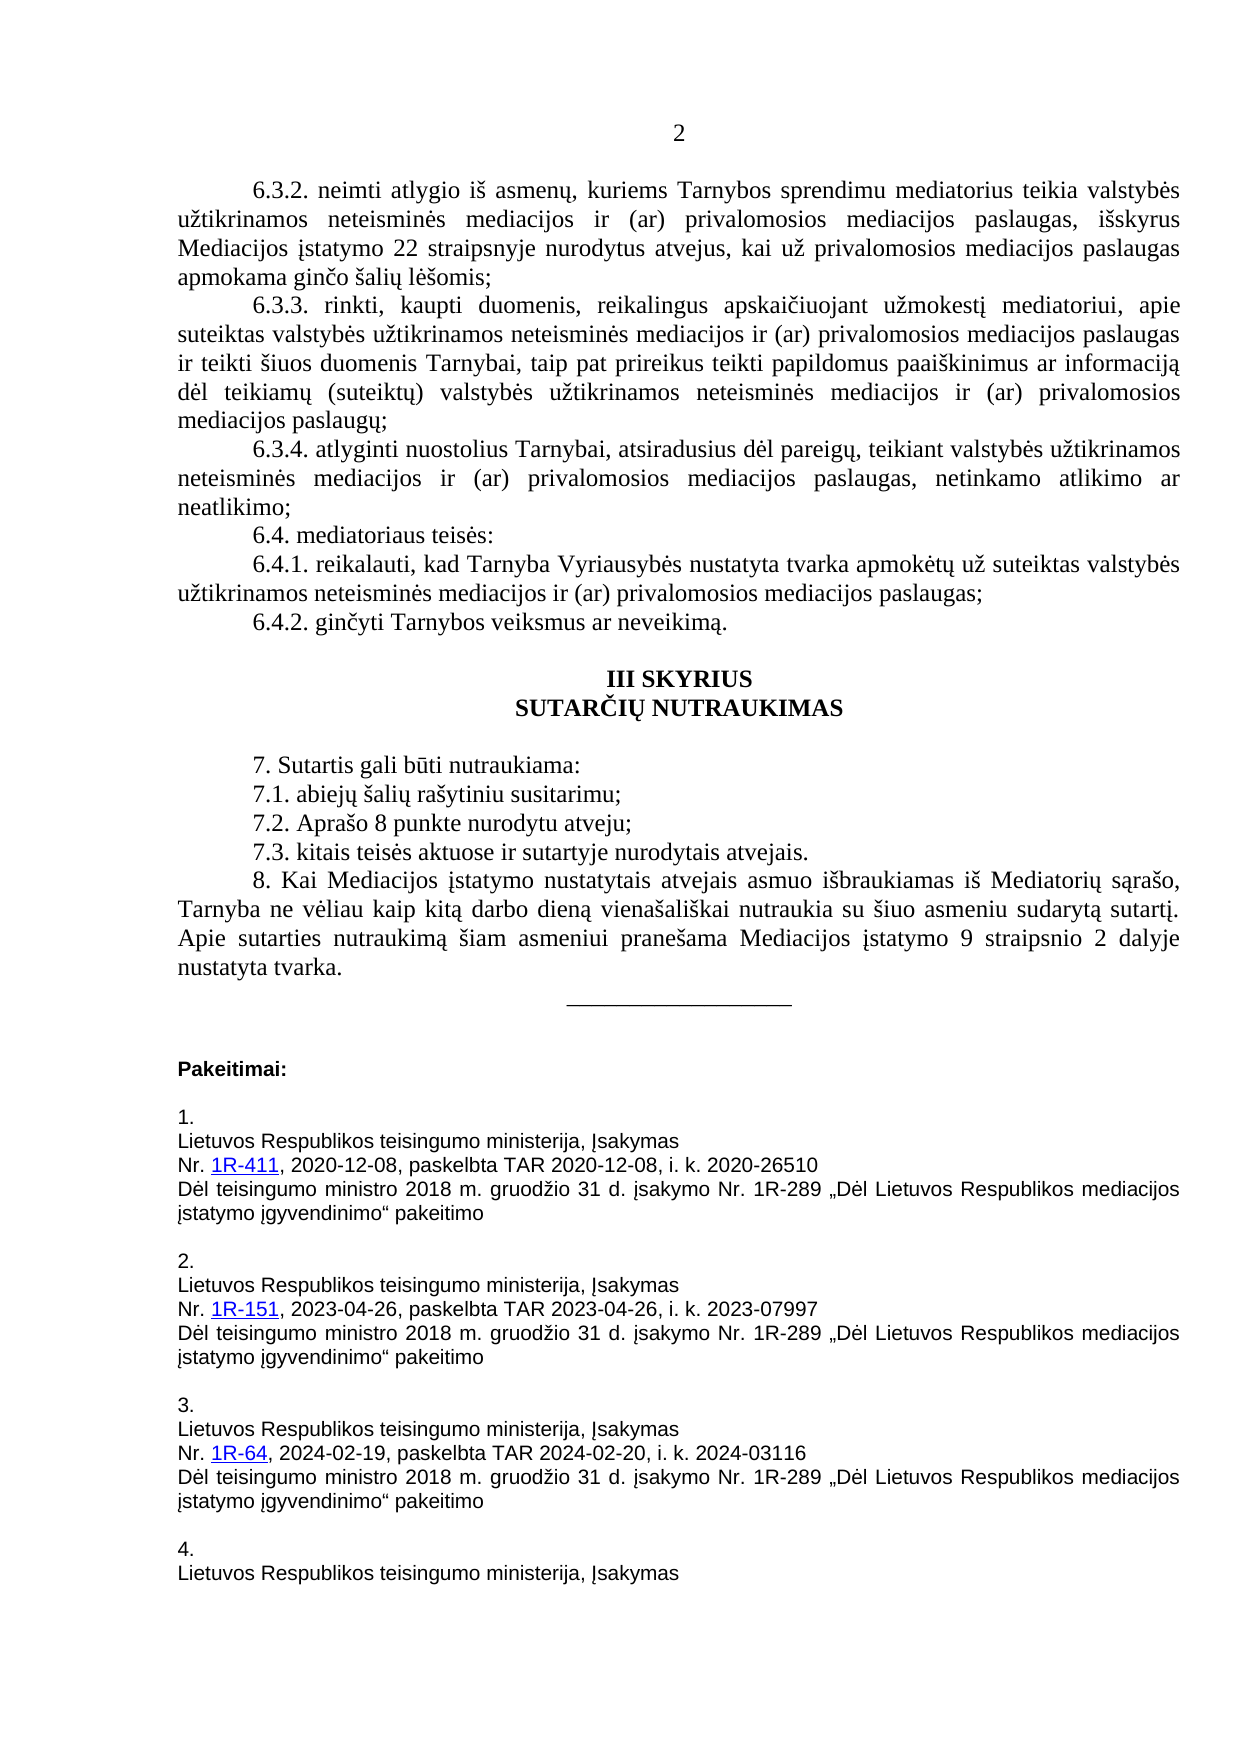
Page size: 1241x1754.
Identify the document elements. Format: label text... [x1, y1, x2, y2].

text 7.2. Aprašo 8 punkte nurodytu atveju; [177, 808, 1181, 837]
text 3. [177, 1393, 1181, 1417]
text 6.3.2. neimti atlygio iš asmenų, kuriems Tarnybos sprendimu mediatorius teikia valstybės užtikrinamos neteisminės mediacijos ir (ar) privalomosios mediacijos paslaugas, išskyrus Mediacijos įstatymo 22 straipsnyje nurodytus atvejus, kai už privalomosios mediacijos paslaugas apmokama ginčo šalių lėšomis; [177, 176, 1181, 291]
text 2. [177, 1249, 1181, 1273]
text Lietuvos Respublikos teisingumo ministerija, Įsakymas [177, 1417, 1181, 1441]
text Dėl teisingumo ministro 2018 m. gruodžio 31 d. įsakymo Nr. 1R-289 „Dėl Lietuvos Respublikos mediacijos įstatymo įgyvendinimo“ pakeitimo [177, 1177, 1181, 1225]
text __________________ [177, 981, 1181, 1009]
text 7. Sutartis gali būti nutraukiama: [177, 751, 1181, 779]
text 6.4.2. ginčyti Tarnybos veiksmus ar neveikimą. [177, 607, 1181, 636]
text 1. [177, 1105, 1181, 1129]
text Nr. 1R-411, 2020-12-08, paskelbta TAR 2020-12-08, i. k. 2020-26510 [177, 1153, 1181, 1177]
text 6.3.4. atlyginti nuostolius Tarnybai, atsiradusius dėl pareigų, teikiant valstybės užtikrinamos neteisminės mediacijos ir (ar) privalomosios mediacijos paslaugas, netinkamo atlikimo ar neatlikimo; [177, 434, 1181, 521]
text 6.3.3. rinkti, kaupti duomenis, reikalingus apskaičiuojant užmokestį mediatoriui, apie suteiktas valstybės užtikrinamos neteisminės mediacijos ir (ar) privalomosios mediacijos paslaugas ir teikti šiuos duomenis Tarnybai, taip pat prireikus teikti papildomus paaiškinimus ar informaciją dėl teikiamų (suteiktų) valstybės užtikrinamos neteisminės mediacijos ir (ar) privalomosios mediacijos paslaugų; [177, 291, 1181, 434]
text Nr. 1R-64, 2024-02-19, paskelbta TAR 2024-02-20, i. k. 2024-03116 [177, 1441, 1181, 1464]
text Dėl teisingumo ministro 2018 m. gruodžio 31 d. įsakymo Nr. 1R-289 „Dėl Lietuvos Respublikos mediacijos įstatymo įgyvendinimo“ pakeitimo [177, 1464, 1181, 1512]
text 6.4. mediatoriaus teisės: [177, 521, 1181, 549]
text 6.4.1. reikalauti, kad Tarnyba Vyriausybės nustatyta tvarka apmokėtų už suteiktas valstybės užtikrinamos neteisminės mediacijos ir (ar) privalomosios mediacijos paslaugas; [177, 549, 1181, 607]
text Nr. 1R-151, 2023-04-26, paskelbta TAR 2023-04-26, i. k. 2023-07997 [177, 1297, 1181, 1321]
text 4. [177, 1536, 1181, 1560]
text Dėl teisingumo ministro 2018 m. gruodžio 31 d. įsakymo Nr. 1R-289 „Dėl Lietuvos Respublikos mediacijos įstatymo įgyvendinimo“ pakeitimo [177, 1321, 1181, 1369]
text Lietuvos Respublikos teisingumo ministerija, Įsakymas [177, 1129, 1181, 1153]
text 8. Kai Mediacijos įstatymo nustatytais atvejais asmuo išbraukiamas iš Mediatorių sąrašo, Tarnyba ne vėliau kaip kitą darbo dieną vienašališkai nutraukia su šiuo asmeniu sudarytą sutartį. Apie sutarties nutraukimą šiam asmeniui pranešama Mediacijos įstatymo 9 straipsnio 2 dalyje nustatyta tvarka. [177, 866, 1181, 981]
text 7.1. abiejų šalių rašytiniu susitarimu; [177, 779, 1181, 808]
text III SKYRIUS [177, 664, 1181, 693]
text Pakeitimai: [177, 1057, 1181, 1081]
text Lietuvos Respublikos teisingumo ministerija, Įsakymas [177, 1560, 1181, 1584]
text Lietuvos Respublikos teisingumo ministerija, Įsakymas [177, 1273, 1181, 1297]
text 7.3. kitais teisės aktuose ir sutartyje nurodytais atvejais. [177, 837, 1181, 866]
text SUTARČIŲ NUTRAUKIMAS [177, 693, 1181, 722]
